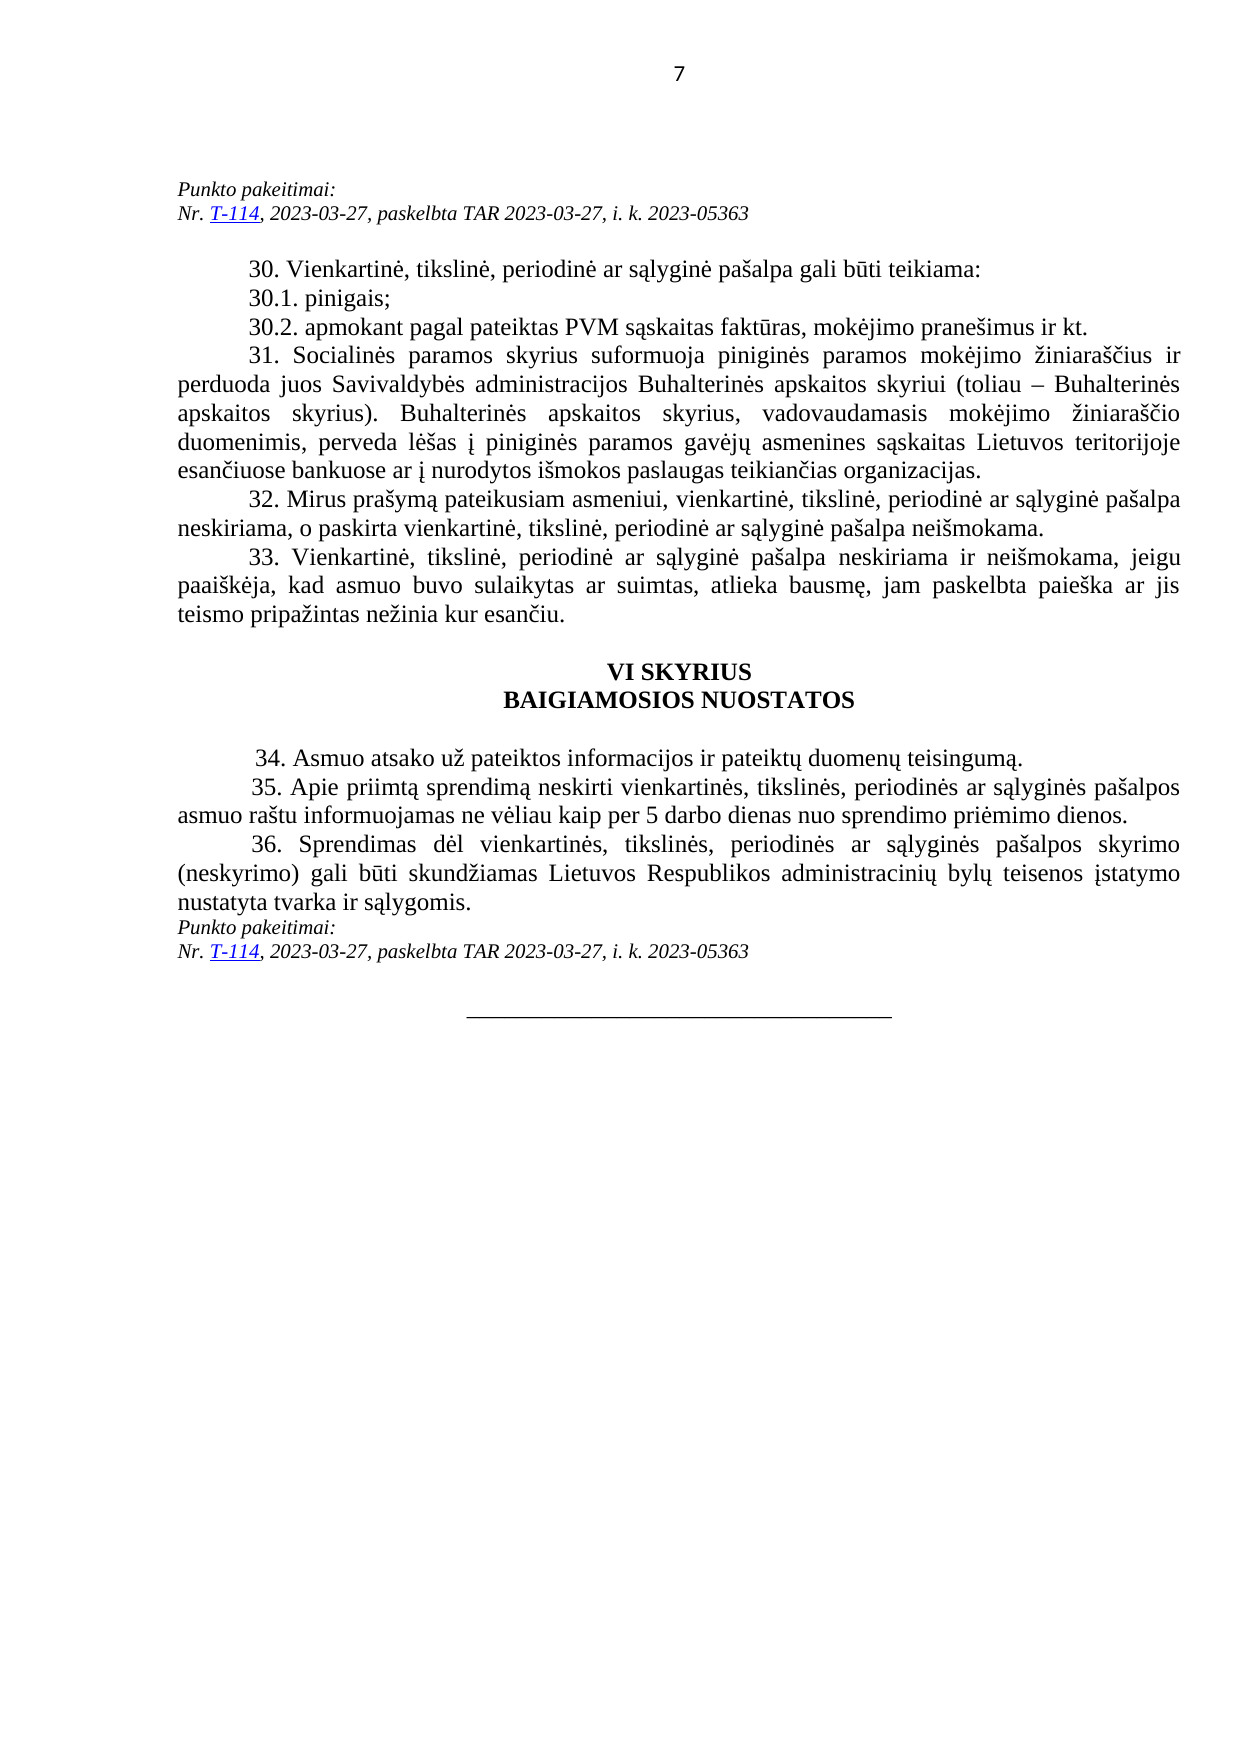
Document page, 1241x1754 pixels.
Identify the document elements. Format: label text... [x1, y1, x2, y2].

text 35. Apie priimtą sprendimą neskirti vienkartinės, tikslinės, periodinės ar sąlyginės pašalpos asmuo raštu informuojamas ne vėliau kaip per 5 darbo dienas nuo sprendimo priėmimo dienos. [177, 772, 1181, 829]
text 36. Sprendimas dėl vienkartinės, tikslinės, periodinės ar sąlyginės pašalpos skyrimo (neskyrimo) gali būti skundžiamas Lietuvos Respublikos administracinių bylų teisenos įstatymo nustatyta tvarka ir sąlygomis. [177, 829, 1181, 915]
text Punkto pakeitimai: [177, 177, 1181, 201]
text 33. Vienkartinė, tikslinė, periodinė ar sąlyginė pašalpa neskiriama ir neišmokama, jeigu paaiškėja, kad asmuo buvo sulaikytas ar suimtas, atlieka bausmę, jam paskelbta paieška ar jis teismo pripažintas nežinia kur esančiu. [177, 542, 1181, 628]
text 31. Socialinės paramos skyrius suformuoja piniginės paramos mokėjimo žiniaraščius ir perduoda juos Savivaldybės administracijos Buhalterinės apskaitos skyriui (toliau – Buhalterinės apskaitos skyrius). Buhalterinės apskaitos skyrius, vadovaudamasis mokėjimo žiniaraščio duomenimis, perveda lėšas į piniginės paramos gavėjų asmenines sąskaitas Lietuvos teritorijoje esančiuose bankuose ar į nurodytos išmokos paslaugas teikiančias organizacijas. [177, 340, 1181, 484]
text 30.2. apmokant pagal pateiktas PVM sąskaitas faktūras, mokėjimo pranešimus ir kt. [177, 312, 1181, 340]
text 34. Asmuo atsako už pateiktos informacijos ir pateiktų duomenų teisingumą. [177, 743, 1181, 772]
text Nr. T-114, 2023-03-27, paskelbta TAR 2023-03-27, i. k. 2023-05363 [177, 939, 1181, 963]
text 30. Vienkartinė, tikslinė, periodinė ar sąlyginė pašalpa gali būti teikiama: [177, 254, 1181, 283]
text 30.1. pinigais; [177, 283, 1181, 312]
text Nr. T-114, 2023-03-27, paskelbta TAR 2023-03-27, i. k. 2023-05363 [177, 201, 1181, 225]
text Punkto pakeitimai: [177, 915, 1181, 939]
text BAIGIAMOSIOS NUOSTATOS [177, 685, 1181, 714]
text __________________________________ [177, 992, 1181, 1021]
text VI SKYRIUS [177, 657, 1181, 685]
text 32. Mirus prašymą pateikusiam asmeniui, vienkartinė, tikslinė, periodinė ar sąlyginė pašalpa neskiriama, o paskirta vienkartinė, tikslinė, periodinė ar sąlyginė pašalpa neišmokama. [177, 484, 1181, 542]
